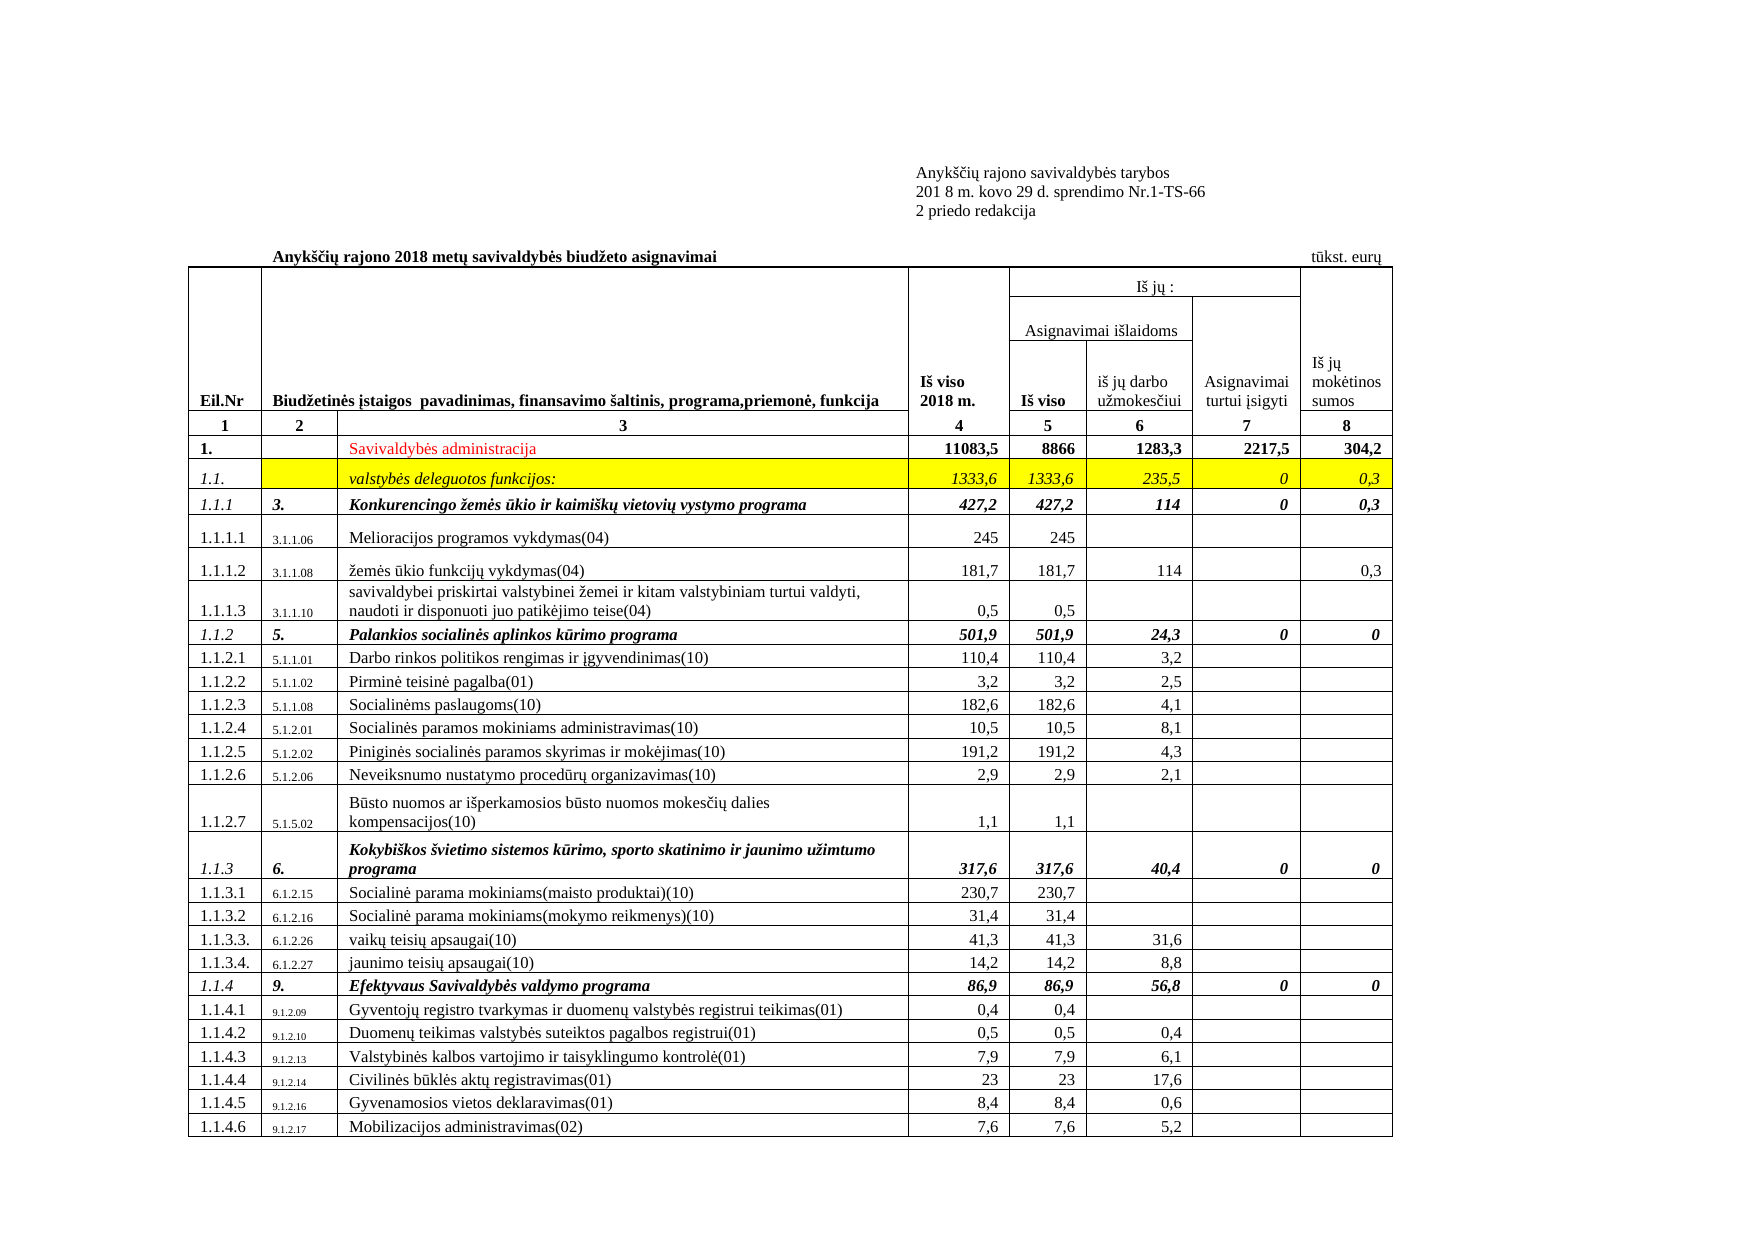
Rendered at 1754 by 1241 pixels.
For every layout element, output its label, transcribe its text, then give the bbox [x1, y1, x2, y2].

table_cell 8 [1301, 411, 1392, 435]
table_cell 14,2 [1010, 950, 1086, 972]
table_cell Socialinė parama mokiniams(maisto produktai)(10) [338, 879, 908, 902]
table_cell 245 [1010, 515, 1086, 547]
table_cell 4,3 [1087, 739, 1192, 761]
table_cell 0,4 [1010, 996, 1086, 1019]
table_cell [1087, 879, 1192, 902]
table_cell 1.1.1.1 [189, 515, 261, 547]
table_cell 1.1. [189, 459, 261, 488]
table_cell 86,9 [909, 973, 1009, 995]
table_cell [1301, 950, 1392, 972]
table_cell Socialinės paramos mokiniams administravimas(10) [338, 715, 908, 737]
table_cell 181,7 [1010, 548, 1086, 580]
table_cell [1193, 903, 1300, 925]
table_cell 0,4 [909, 996, 1009, 1019]
table_cell 0 [1193, 459, 1300, 488]
table_cell 17,6 [1087, 1067, 1192, 1089]
table_cell Gyventojų registro tvarkymas ir duomenų valstybės registrui teikimas(01) [338, 996, 908, 1019]
table_cell 3,2 [1010, 668, 1086, 691]
table_cell 3,2 [1087, 645, 1192, 667]
table_cell 2217,5 [1193, 436, 1300, 458]
table_cell 1.1.4.6 [189, 1114, 261, 1136]
table_cell Pirminė teisinė pagalba(01) [338, 668, 908, 691]
table_cell 3 [338, 411, 908, 435]
table_cell [1301, 1067, 1392, 1089]
table_cell savivaldybei priskirtai valstybinei žemei ir kitam valstybiniam turtui valdyti, naudoti ir disponuoti juo patikėjimo teise(04) [338, 581, 908, 620]
table_cell 1.1.1 [189, 489, 261, 514]
text Anykščių rajono savivaldybės tarybos [177, 162, 1679, 182]
table_cell [1301, 581, 1392, 620]
table_cell Duomenų teikimas valstybės suteiktos pagalbos registrui(01) [338, 1020, 908, 1042]
table_cell 1.1.3.2 [189, 903, 261, 925]
table_cell 56,8 [1087, 973, 1192, 995]
table_cell [262, 436, 337, 458]
table_cell [1193, 1043, 1300, 1066]
table_cell 5.1.2.06 [262, 762, 337, 784]
table_cell 6 [1087, 411, 1192, 435]
table_cell [1301, 515, 1392, 547]
table_cell 5.1.2.02 [262, 739, 337, 761]
table_cell [1193, 1067, 1300, 1089]
table_cell [1193, 581, 1300, 620]
table_cell 5 [1010, 411, 1086, 435]
table_cell 10,5 [1010, 715, 1086, 737]
table_cell 7 [1193, 410, 1300, 435]
table_cell 5.1.2.01 [262, 715, 337, 737]
table_cell 0 [1193, 489, 1300, 514]
table_cell 0 [1301, 973, 1392, 995]
table_cell 5.1.1.08 [262, 692, 337, 714]
table_cell [1193, 668, 1300, 691]
table_cell 9.1.2.09 [262, 996, 337, 1019]
table_cell Neveiksnumo nustatymo procedūrų organizavimas(10) [338, 762, 908, 784]
table_cell 1.1.4.3 [189, 1043, 261, 1066]
table_cell 1333,6 [1010, 459, 1086, 488]
table_cell [1193, 996, 1300, 1019]
table_cell 1.1.3.3. [189, 926, 261, 948]
table_cell 191,2 [909, 739, 1009, 761]
table_cell 0,5 [909, 1020, 1009, 1042]
table_cell 7,6 [909, 1114, 1009, 1136]
table_cell [1193, 692, 1300, 714]
table_cell 3,2 [909, 668, 1009, 691]
table_cell [1301, 1114, 1392, 1136]
table_cell [1301, 1043, 1392, 1066]
table_cell [1301, 879, 1392, 902]
table_cell Valstybinės kalbos vartojimo ir taisyklingumo kontrolė(01) [338, 1043, 908, 1066]
table_cell 41,3 [1010, 926, 1086, 948]
table_cell Iš jų mokėtinos sumos [1301, 268, 1392, 410]
table_cell 7,9 [1010, 1043, 1086, 1066]
table_cell 1.1.3 [189, 832, 261, 878]
table_cell [1301, 1090, 1392, 1112]
table_cell Konkurencingo žemės ūkio ir kaimiškų vietovių vystymo programa [338, 489, 908, 514]
table_cell [1193, 715, 1300, 737]
table_cell 1.1.2.4 [189, 715, 261, 737]
table_cell 0 [1193, 973, 1300, 995]
table_cell [262, 459, 337, 488]
table_cell 3.1.1.08 [262, 548, 337, 580]
table_cell 6.1.2.26 [262, 926, 337, 948]
table_cell [1301, 996, 1392, 1019]
table_cell Piniginės socialinės paramos skyrimas ir mokėjimas(10) [338, 739, 908, 761]
table_cell [1301, 926, 1392, 948]
table_cell 110,4 [909, 645, 1009, 667]
table_cell Iš viso 2018 m. [909, 268, 1009, 410]
table_cell Efektyvaus Savivaldybės valdymo programa [338, 973, 908, 995]
table_cell 1.1.2 [189, 621, 261, 644]
table_cell 9. [262, 973, 337, 995]
table_cell 1 [189, 411, 261, 435]
table_cell 31,4 [909, 903, 1009, 925]
text 2 priedo redakcija [177, 201, 1679, 220]
table_cell 6,1 [1087, 1043, 1192, 1066]
table_header tūkst. eurų [909, 239, 1392, 266]
table_cell 8,8 [1087, 950, 1192, 972]
table_cell Mobilizacijos administravimas(02) [338, 1114, 908, 1136]
table_cell [1193, 739, 1300, 761]
table_cell 1.1.2.6 [189, 762, 261, 784]
table_cell [1301, 692, 1392, 714]
table_cell 1.1.4.1 [189, 996, 261, 1019]
table_cell 1.1.2.1 [189, 645, 261, 667]
table_cell Savivaldybės administracija [338, 436, 908, 458]
table_cell 245 [909, 515, 1009, 547]
table_cell 0,3 [1301, 459, 1392, 488]
table_cell 0 [1193, 621, 1300, 644]
table_cell [1087, 581, 1192, 620]
table_cell [1301, 645, 1392, 667]
table_cell 4 [909, 410, 1009, 435]
table_cell 1,1 [909, 785, 1009, 831]
table_cell 14,2 [909, 950, 1009, 972]
table_cell Socialinė parama mokiniams(mokymo reikmenys)(10) [338, 903, 908, 925]
table_cell Civilinės būklės aktų registravimas(01) [338, 1067, 908, 1089]
table_cell 11083,5 [909, 436, 1009, 458]
table_cell 1.1.4 [189, 973, 261, 995]
table_cell 0,5 [1010, 1020, 1086, 1042]
table_cell 182,6 [909, 692, 1009, 714]
table_cell Kokybiškos švietimo sistemos kūrimo, sporto skatinimo ir jaunimo užimtumo programa [338, 832, 908, 878]
table_cell [1193, 879, 1300, 902]
table_cell 0 [1301, 621, 1392, 644]
table_cell 5.1.5.02 [262, 785, 337, 831]
table_cell Iš jų : [1010, 268, 1300, 296]
table_cell 110,4 [1010, 645, 1086, 667]
table_cell 5.1.1.01 [262, 645, 337, 667]
table_cell [1193, 926, 1300, 948]
table_cell 182,6 [1010, 692, 1086, 714]
table_cell 0,6 [1087, 1090, 1192, 1112]
table_cell 31,4 [1010, 903, 1086, 925]
table_cell 1.1.2.7 [189, 785, 261, 831]
table_cell 427,2 [1010, 489, 1086, 514]
table_cell 0 [1301, 832, 1392, 878]
table_cell [1193, 1020, 1300, 1042]
table_cell 31,6 [1087, 926, 1192, 948]
table_cell 501,9 [1010, 621, 1086, 644]
table_cell 1333,6 [909, 459, 1009, 488]
table_cell iš jų darbo užmokesčiui [1087, 341, 1192, 410]
table_cell 1.1.2.5 [189, 739, 261, 761]
table_cell Darbo rinkos politikos rengimas ir įgyvendinimas(10) [338, 645, 908, 667]
table_cell Asignavimai turtui įsigyti [1193, 297, 1300, 410]
table_cell 6.1.2.16 [262, 903, 337, 925]
table_cell Būsto nuomos ar išperkamosios būsto nuomos mokesčių dalies kompensacijos(10) [338, 785, 908, 831]
table_cell 7,6 [1010, 1114, 1086, 1136]
table_cell 9.1.2.17 [262, 1114, 337, 1136]
table_cell [1193, 515, 1300, 547]
table_cell 1,1 [1010, 785, 1086, 831]
table_cell 9.1.2.10 [262, 1020, 337, 1042]
table_cell Melioracijos programos vykdymas(04) [338, 515, 908, 547]
table_cell [1193, 950, 1300, 972]
table_cell 114 [1087, 548, 1192, 580]
table_cell [1087, 515, 1192, 547]
table_cell [1301, 739, 1392, 761]
table_cell 230,7 [1010, 879, 1086, 902]
table_cell 23 [1010, 1067, 1086, 1089]
table_cell 0,4 [1087, 1020, 1192, 1042]
table_cell vaikų teisių apsaugai(10) [338, 926, 908, 948]
table_cell 5.1.1.02 [262, 668, 337, 691]
table_cell žemės ūkio funkcijų vykdymas(04) [338, 548, 908, 580]
table_cell 0,3 [1301, 548, 1392, 580]
table_cell 0,3 [1301, 489, 1392, 514]
table_cell [1087, 996, 1192, 1019]
table_cell 4,1 [1087, 692, 1192, 714]
table_cell 1.1.2.3 [189, 692, 261, 714]
table_cell 8,4 [1010, 1090, 1086, 1112]
table_cell 8,1 [1087, 715, 1192, 737]
table_cell Asignavimai išlaidoms [1010, 297, 1192, 340]
table_cell 3.1.1.06 [262, 515, 337, 547]
table_cell Iš viso [1010, 341, 1086, 410]
table_cell [1193, 762, 1300, 784]
table_cell 1.1.3.4. [189, 950, 261, 972]
table_cell 40,4 [1087, 832, 1192, 878]
table_cell 1.1.2.2 [189, 668, 261, 691]
table_cell 5,2 [1087, 1114, 1192, 1136]
table_cell 1. [189, 436, 261, 458]
table_cell 0 [1193, 832, 1300, 878]
table_cell 501,9 [909, 621, 1009, 644]
table_cell 191,2 [1010, 739, 1086, 761]
table_cell [1193, 785, 1300, 831]
table_cell [1301, 668, 1392, 691]
text 201 8 m. kovo 29 d. sprendimo Nr.1-TS-66 [177, 182, 1679, 201]
table_cell Palankios socialinės aplinkos kūrimo programa [338, 621, 908, 644]
table_cell 2 [262, 411, 337, 435]
table_cell [1301, 1020, 1392, 1042]
table_cell [1193, 1114, 1300, 1136]
table_cell Eil.Nr [189, 268, 261, 410]
table_cell valstybės deleguotos funkcijos: [338, 459, 908, 488]
table_cell 10,5 [909, 715, 1009, 737]
table_cell 1.1.4.4 [189, 1067, 261, 1089]
table_cell [1301, 903, 1392, 925]
table_cell 2,1 [1087, 762, 1192, 784]
table_cell 1.1.4.2 [189, 1020, 261, 1042]
table_cell 1.1.4.5 [189, 1090, 261, 1112]
table_cell 0,5 [909, 581, 1009, 620]
table_cell 9.1.2.14 [262, 1067, 337, 1089]
table_cell 427,2 [909, 489, 1009, 514]
table_cell 114 [1087, 489, 1192, 514]
table_cell 3.1.1.10 [262, 581, 337, 620]
table_cell 6. [262, 832, 337, 878]
table_cell 8866 [1010, 436, 1086, 458]
table_cell 41,3 [909, 926, 1009, 948]
table_cell [1087, 785, 1192, 831]
table_cell 1.1.1.3 [189, 581, 261, 620]
table_cell [1301, 785, 1392, 831]
table_cell 304,2 [1301, 436, 1392, 458]
table_header [189, 239, 261, 266]
table_cell 9.1.2.16 [262, 1090, 337, 1112]
table_cell 6.1.2.27 [262, 950, 337, 972]
table_cell 7,9 [909, 1043, 1009, 1066]
table_cell 23 [909, 1067, 1009, 1089]
table_cell 2,5 [1087, 668, 1192, 691]
table_cell Biudžetinės įstaigos pavadinimas, finansavimo šaltinis, programa,priemonė, funkcija [262, 268, 908, 410]
table_cell 2,9 [909, 762, 1009, 784]
table_cell 230,7 [909, 879, 1009, 902]
table_cell jaunimo teisių apsaugai(10) [338, 950, 908, 972]
table_cell [1193, 1090, 1300, 1112]
table_cell 9.1.2.13 [262, 1043, 337, 1066]
table_cell [1301, 715, 1392, 737]
table_cell 1.1.3.1 [189, 879, 261, 902]
table_cell 181,7 [909, 548, 1009, 580]
table_cell 3. [262, 489, 337, 514]
table_cell Socialinėms paslaugoms(10) [338, 692, 908, 714]
table_cell 0,5 [1010, 581, 1086, 620]
table_cell 24,3 [1087, 621, 1192, 644]
table_cell [1193, 645, 1300, 667]
table_cell Gyvenamosios vietos deklaravimas(01) [338, 1090, 908, 1112]
table_cell 1.1.1.2 [189, 548, 261, 580]
table_cell 86,9 [1010, 973, 1086, 995]
table_cell 8,4 [909, 1090, 1009, 1112]
table_cell [1087, 903, 1192, 925]
table_cell 235,5 [1087, 459, 1192, 488]
table_cell 317,6 [909, 832, 1009, 878]
table_cell [1193, 548, 1300, 580]
table_cell 6.1.2.15 [262, 879, 337, 902]
table_cell [1301, 762, 1392, 784]
table_cell 5. [262, 621, 337, 644]
table_header Anykščių rajono 2018 metų savivaldybės biudžeto asignavimai [261, 239, 908, 266]
table_cell 1283,3 [1087, 436, 1192, 458]
table_cell 2,9 [1010, 762, 1086, 784]
table_cell 317,6 [1010, 832, 1086, 878]
